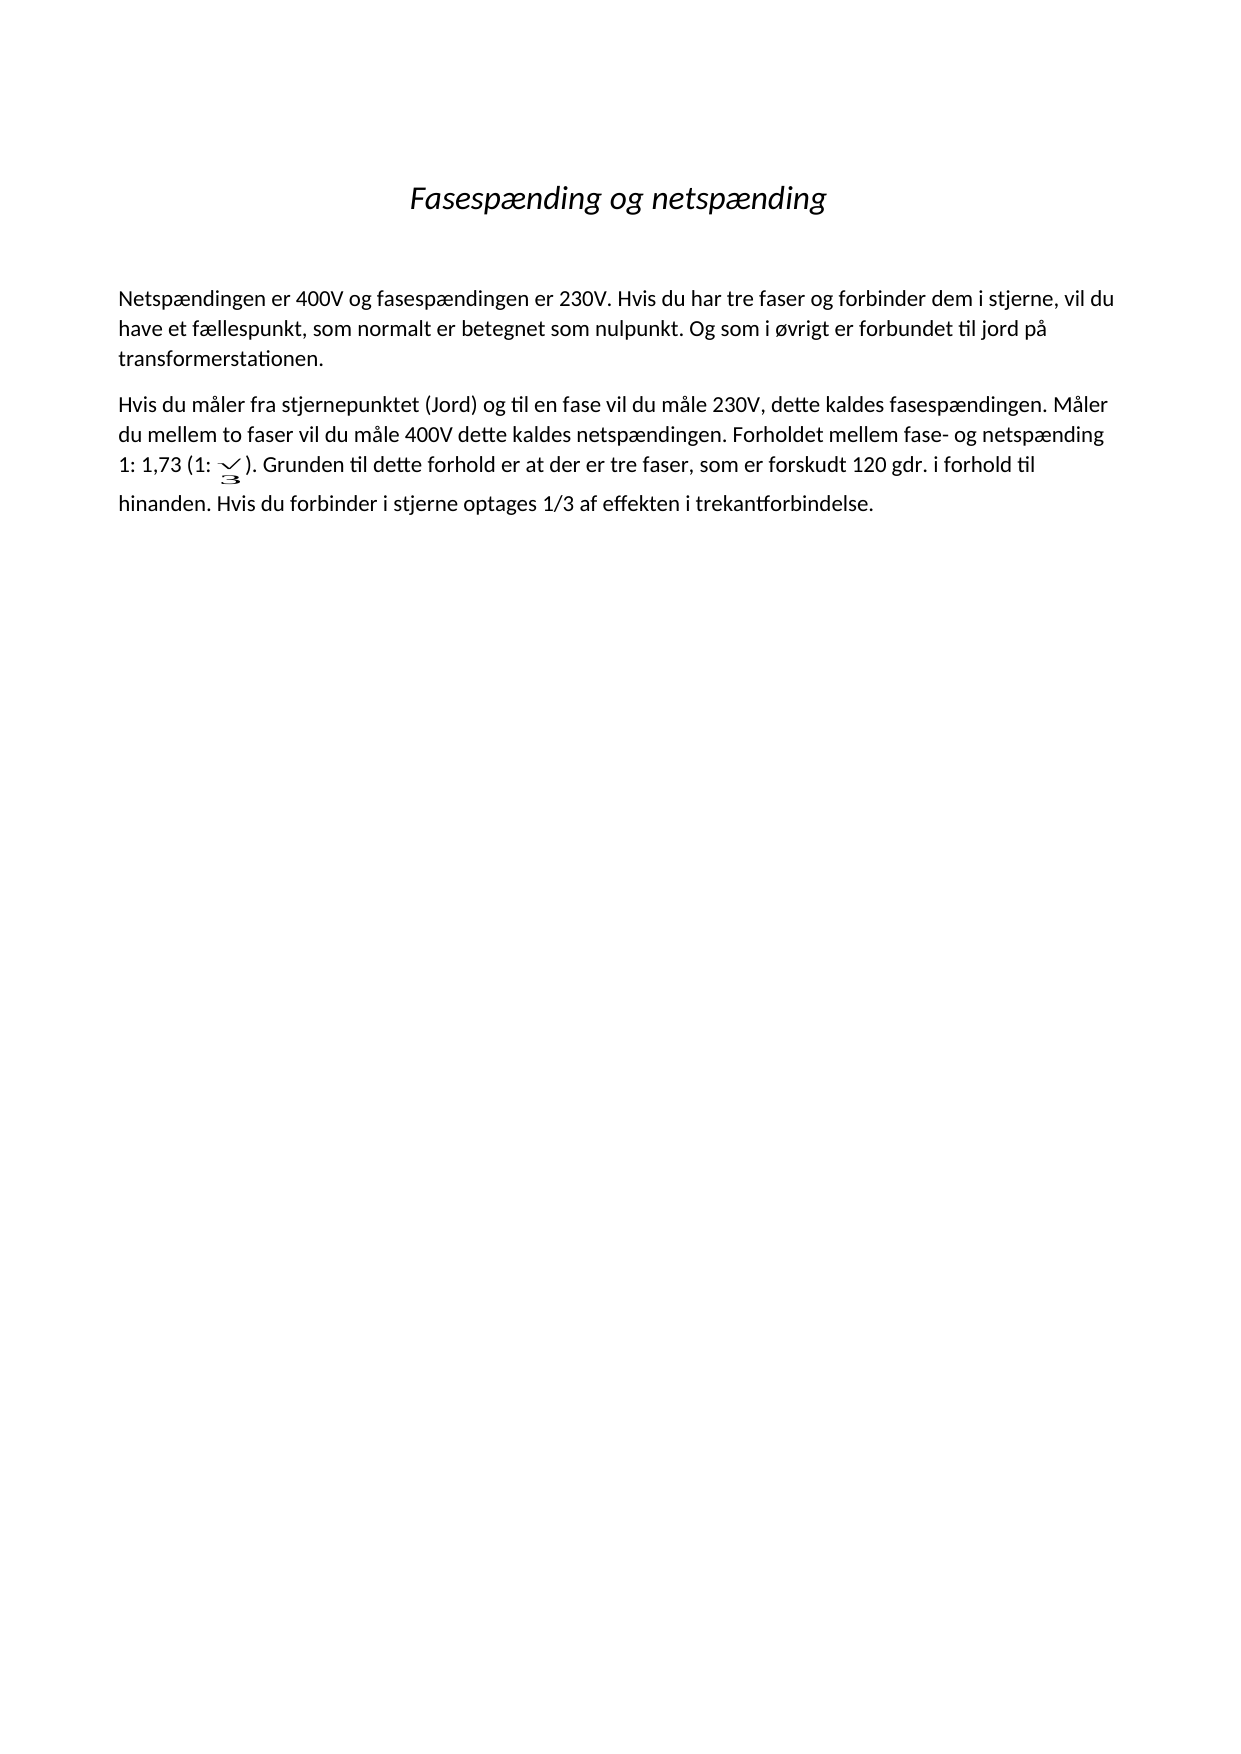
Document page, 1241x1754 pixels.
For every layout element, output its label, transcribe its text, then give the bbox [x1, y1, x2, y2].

text Netspændingen er 400V og fasespændingen er 230V. Hvis du har tre faser og forbinder dem i stjerne, vil du have et fællespunkt, som normalt er betegnet som nulpunkt. Og som i øvrigt er forbundet til jord på transformerstationen. [118, 284, 1122, 372]
text Hvis du måler fra stjernepunktet (Jord) og til en fase vil du måle 230V, dette kaldes fasespændingen. Måler du mellem to faser vil du måle 400V dette kaldes netspændingen. Forholdet mellem fase- og netspænding 1: 1,73 (1: ). Grunden til dette forhold er at der er tre faser, som er forskudt 120 gdr. i forhold til hinanden. Hvis du forbinder i stjerne optages 1/3 af effekten i trekantforbindelse. [118, 390, 1122, 526]
text Fasespænding og netspænding [118, 177, 1122, 218]
